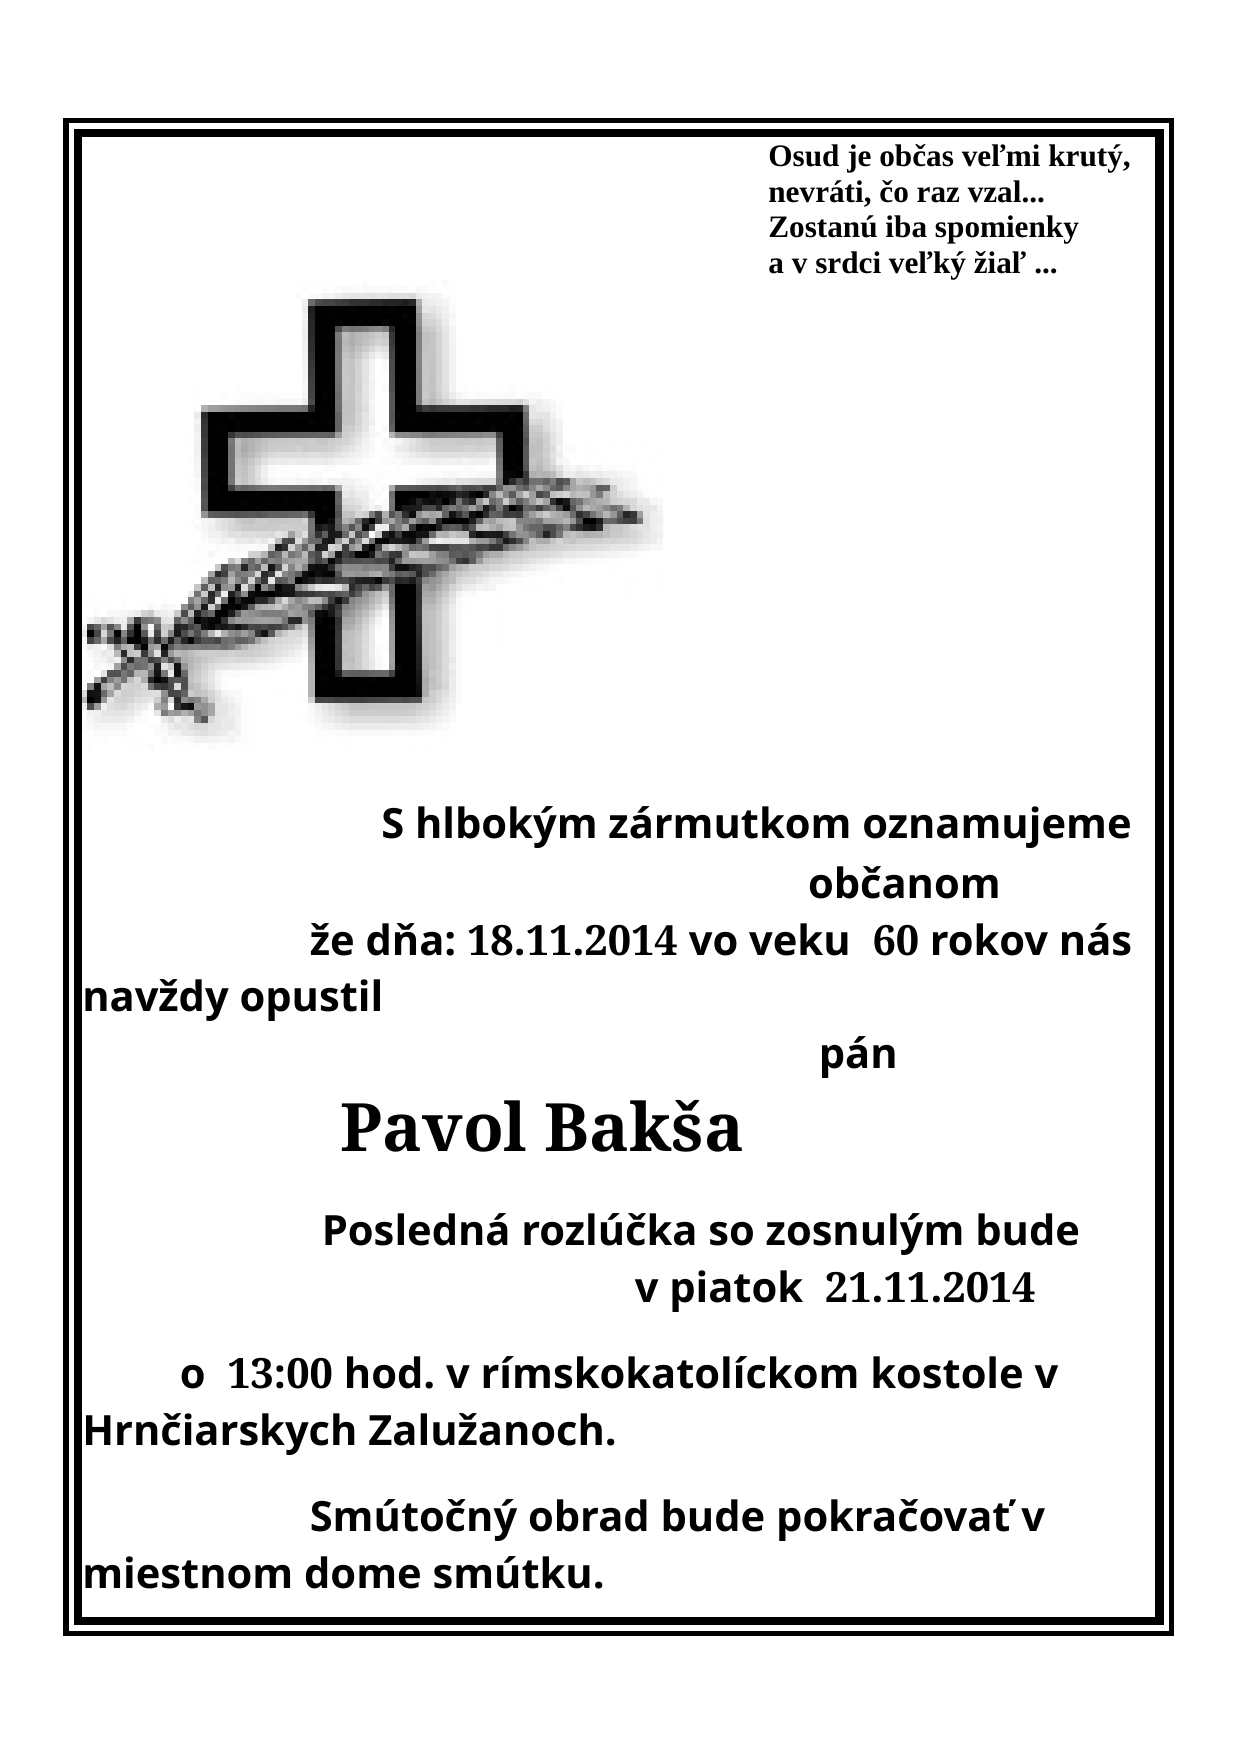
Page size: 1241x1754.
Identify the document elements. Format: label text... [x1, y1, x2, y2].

text Osud je občas veľmi krutý, [82, 137, 1155, 173]
text o 13:00 hod. v rímskokatolíckom kostole v Hrnčiarskych Zalužanoch. [82, 1344, 1155, 1457]
text S hlbokým zármutkom oznamujeme občanom že dňa: 18.11.2014 vo veku 60 rokov nás navždy opustil [82, 785, 1155, 1024]
text Posledná rozlúčka so zosnulým bude v piatok 21.11.2014 [82, 1201, 1155, 1314]
text Pavol Bakša [82, 1081, 1155, 1171]
picture [82, 280, 663, 750]
text nevráti, čo raz vzal... [82, 173, 1155, 209]
text Smútočný obrad bude pokračovať v miestnom dome smútku. [82, 1487, 1155, 1601]
text Zostanú iba spomienky [82, 209, 1155, 245]
text pán [82, 1024, 1155, 1081]
text a v srdci veľký žiaľ ... [82, 245, 1155, 281]
